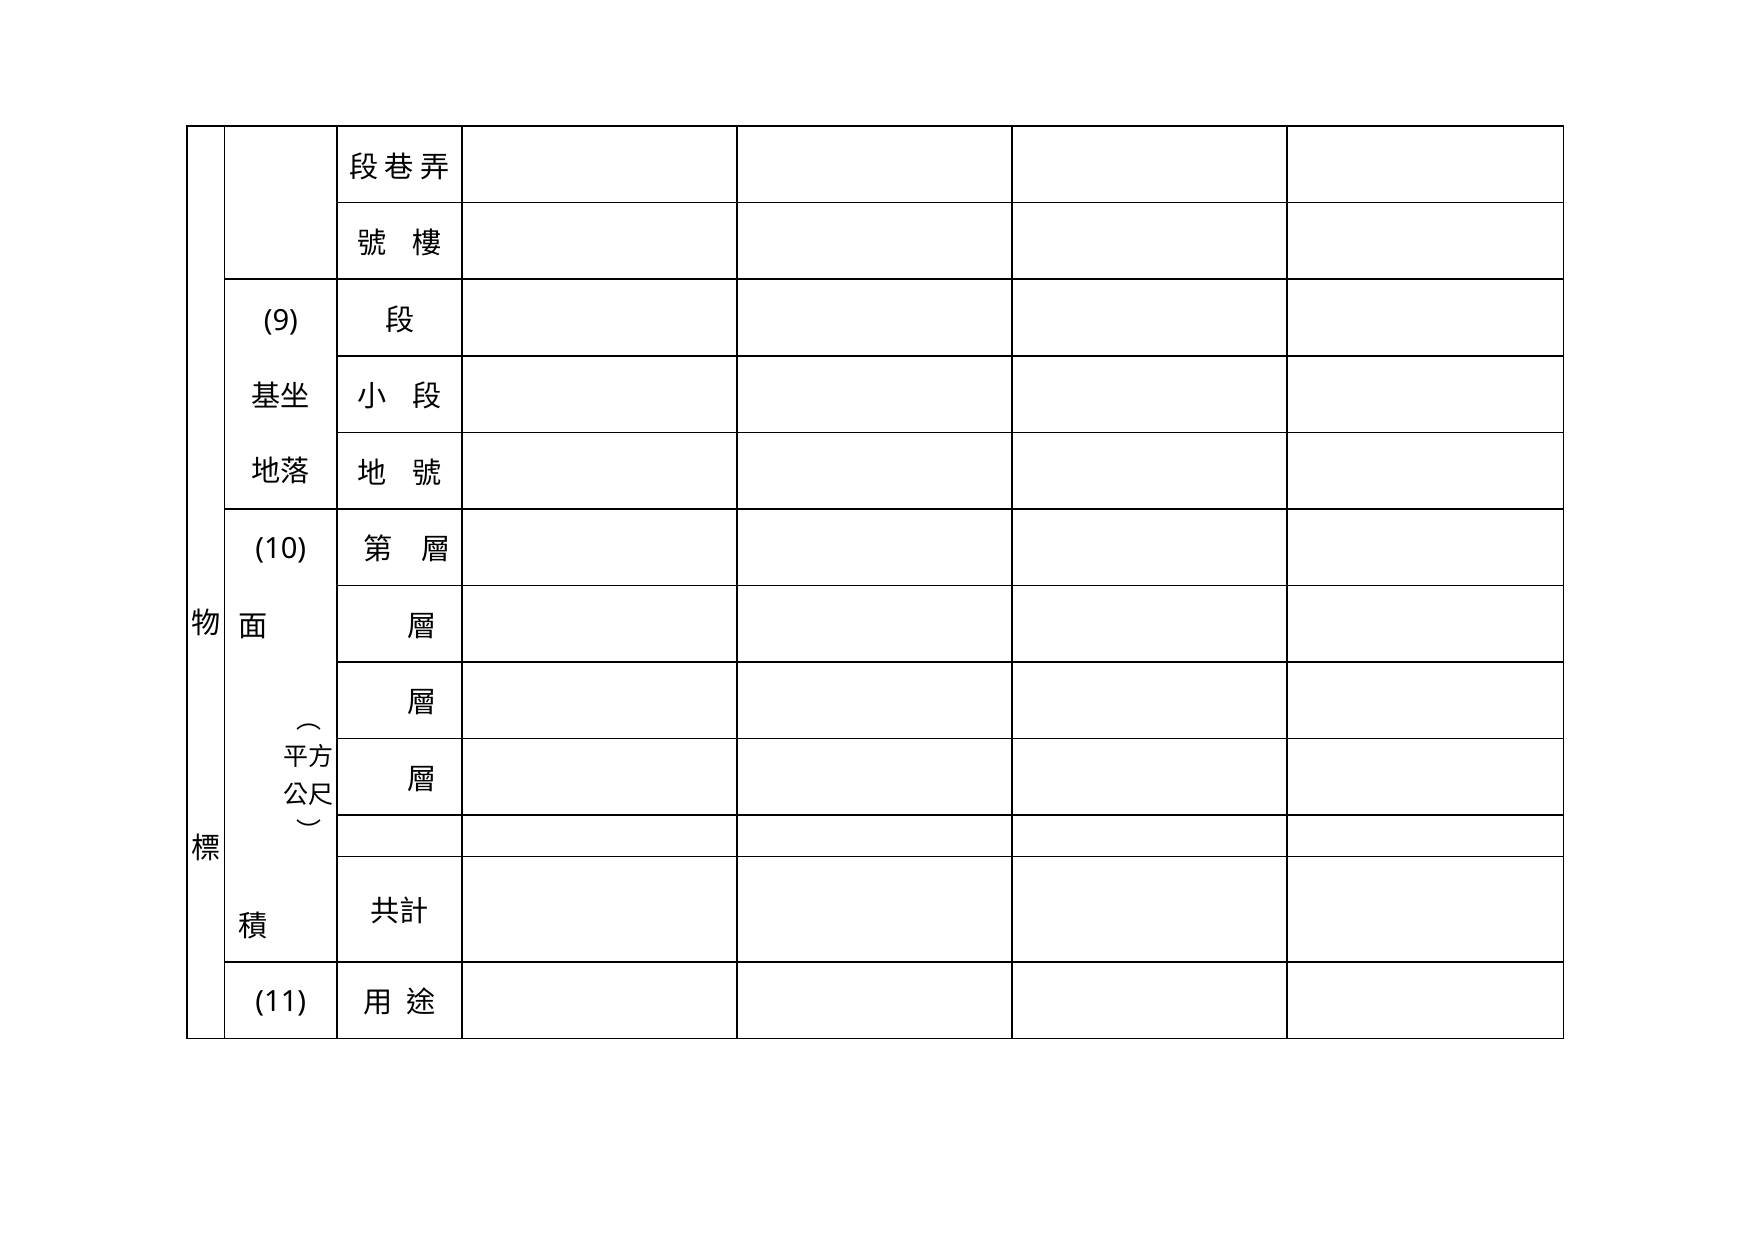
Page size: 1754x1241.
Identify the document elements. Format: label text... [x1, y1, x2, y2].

table_cell [463, 510, 736, 584]
table_cell [1013, 433, 1286, 508]
table_cell (10) [225, 510, 336, 584]
table_cell [1013, 510, 1286, 584]
table_cell [738, 663, 1011, 738]
table_cell 地 號 [338, 433, 461, 508]
table_cell [738, 510, 1011, 584]
table_cell [1288, 963, 1563, 1038]
table_cell [1013, 127, 1286, 202]
table_cell [1288, 203, 1563, 278]
table_cell [1288, 127, 1563, 202]
table_cell [738, 127, 1011, 202]
table_cell [463, 963, 736, 1038]
table_cell 段 [338, 280, 461, 355]
table_cell ︵ 平方公尺 ︶ [281, 585, 336, 961]
table_cell [463, 739, 736, 814]
table_cell [1288, 433, 1563, 508]
table_cell [1013, 739, 1286, 814]
table_cell [1013, 816, 1286, 856]
table_cell [338, 816, 461, 856]
table_cell [1013, 586, 1286, 661]
table_cell [1013, 857, 1286, 961]
table_cell [463, 127, 736, 202]
table_cell [1288, 739, 1563, 814]
table_cell 第 層 [338, 510, 461, 584]
table_cell 段 巷 弄 [338, 127, 461, 202]
table_cell [463, 203, 736, 278]
table_cell [1013, 357, 1286, 431]
table_cell 用 途 [338, 963, 461, 1038]
table_cell (11) [225, 963, 336, 1038]
table_cell 共計 [338, 857, 461, 961]
table_cell [463, 857, 736, 961]
table_cell 小 段 [338, 357, 461, 431]
table_cell [738, 963, 1011, 1038]
table_cell [738, 280, 1011, 355]
table_cell [738, 203, 1011, 278]
table_cell 層 [338, 586, 461, 661]
table_cell [738, 433, 1011, 508]
table_cell [1013, 280, 1286, 355]
table_cell [463, 433, 736, 508]
table_cell [1288, 663, 1563, 738]
table_cell 面 積 [225, 585, 281, 961]
table_cell [1013, 663, 1286, 738]
table_cell [463, 280, 736, 355]
table_cell [738, 586, 1011, 661]
table_cell [738, 816, 1011, 856]
table_cell [1013, 963, 1286, 1038]
table_cell [738, 739, 1011, 814]
table_cell 號 樓 [338, 203, 461, 278]
table_cell [463, 663, 736, 738]
table_cell [1288, 510, 1563, 584]
table_cell [1288, 357, 1563, 431]
table_cell [738, 857, 1011, 961]
table_cell [1288, 857, 1563, 961]
table_cell [463, 816, 736, 856]
table_header 物 標 [188, 127, 224, 1038]
table_cell (8) 門 牌 [225, 127, 336, 278]
table_cell (9) 基坐 地落 [225, 280, 336, 508]
table_cell 層 [338, 663, 461, 738]
table_cell [1013, 203, 1286, 278]
table_cell [463, 357, 736, 431]
table_cell [738, 357, 1011, 431]
table_cell [463, 586, 736, 661]
table_cell [1288, 280, 1563, 355]
table_cell [1288, 816, 1563, 856]
table_cell [1288, 586, 1563, 661]
table_cell 層 [338, 739, 461, 814]
